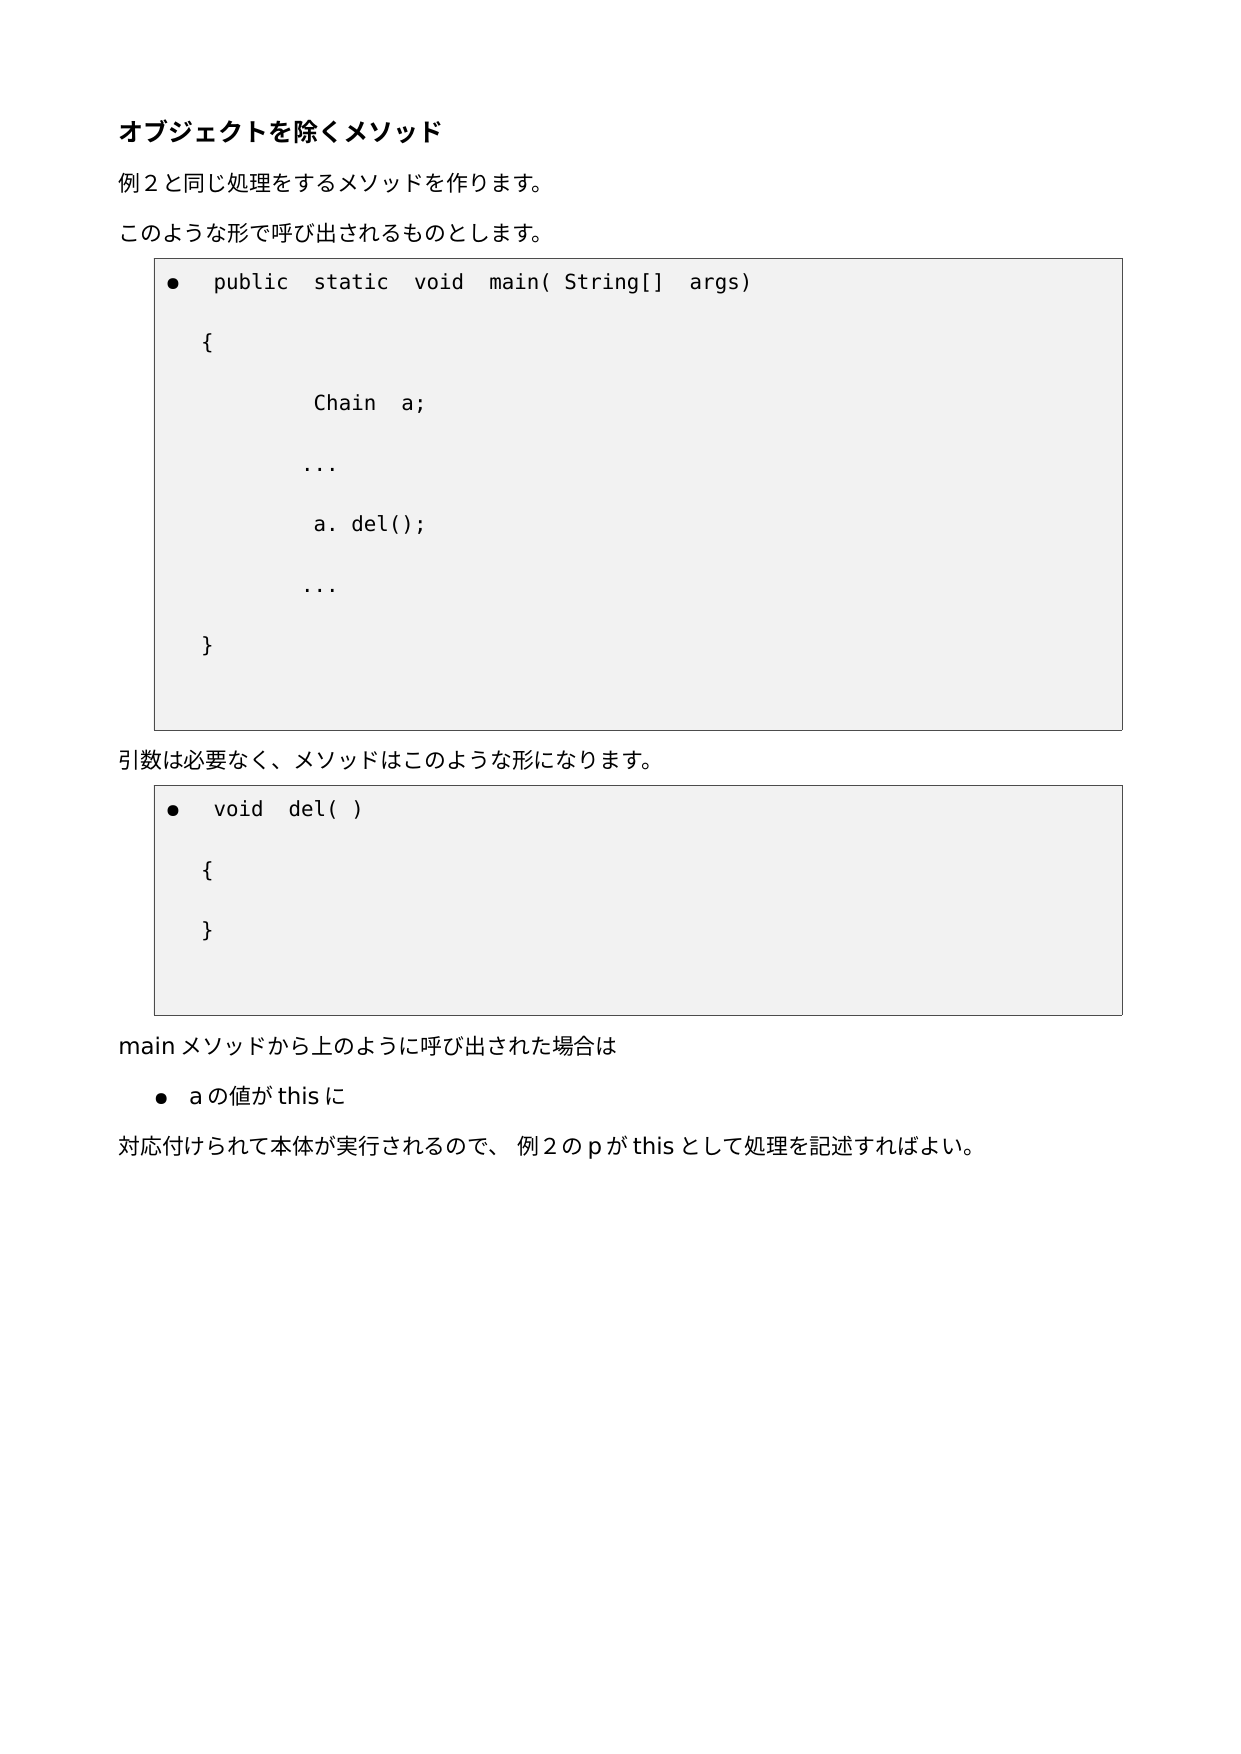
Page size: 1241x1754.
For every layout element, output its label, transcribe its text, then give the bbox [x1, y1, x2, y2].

text mainメソッドから上のように呼び出された場合は [118, 1033, 1122, 1060]
text 例２と同じ処理をするメソッドを作ります。 [118, 172, 1122, 197]
list public static void main( String[] args) { Chain a; ... a. del(); ... } [155, 259, 1122, 730]
text 対応付けられて本体が実行されるので、 例２のpがthisとして処理を記述すればよい。 [118, 1133, 1122, 1160]
text このような形で呼び出されるものとします。 [118, 221, 1122, 246]
list aの値がthisに [153, 1083, 1122, 1110]
list void del( ) { } [155, 786, 1122, 1015]
text 引数は必要なく、メソッドはこのような形になります。 [118, 748, 1122, 774]
subtitle オブジェクトを除くメソッド [118, 118, 1122, 147]
